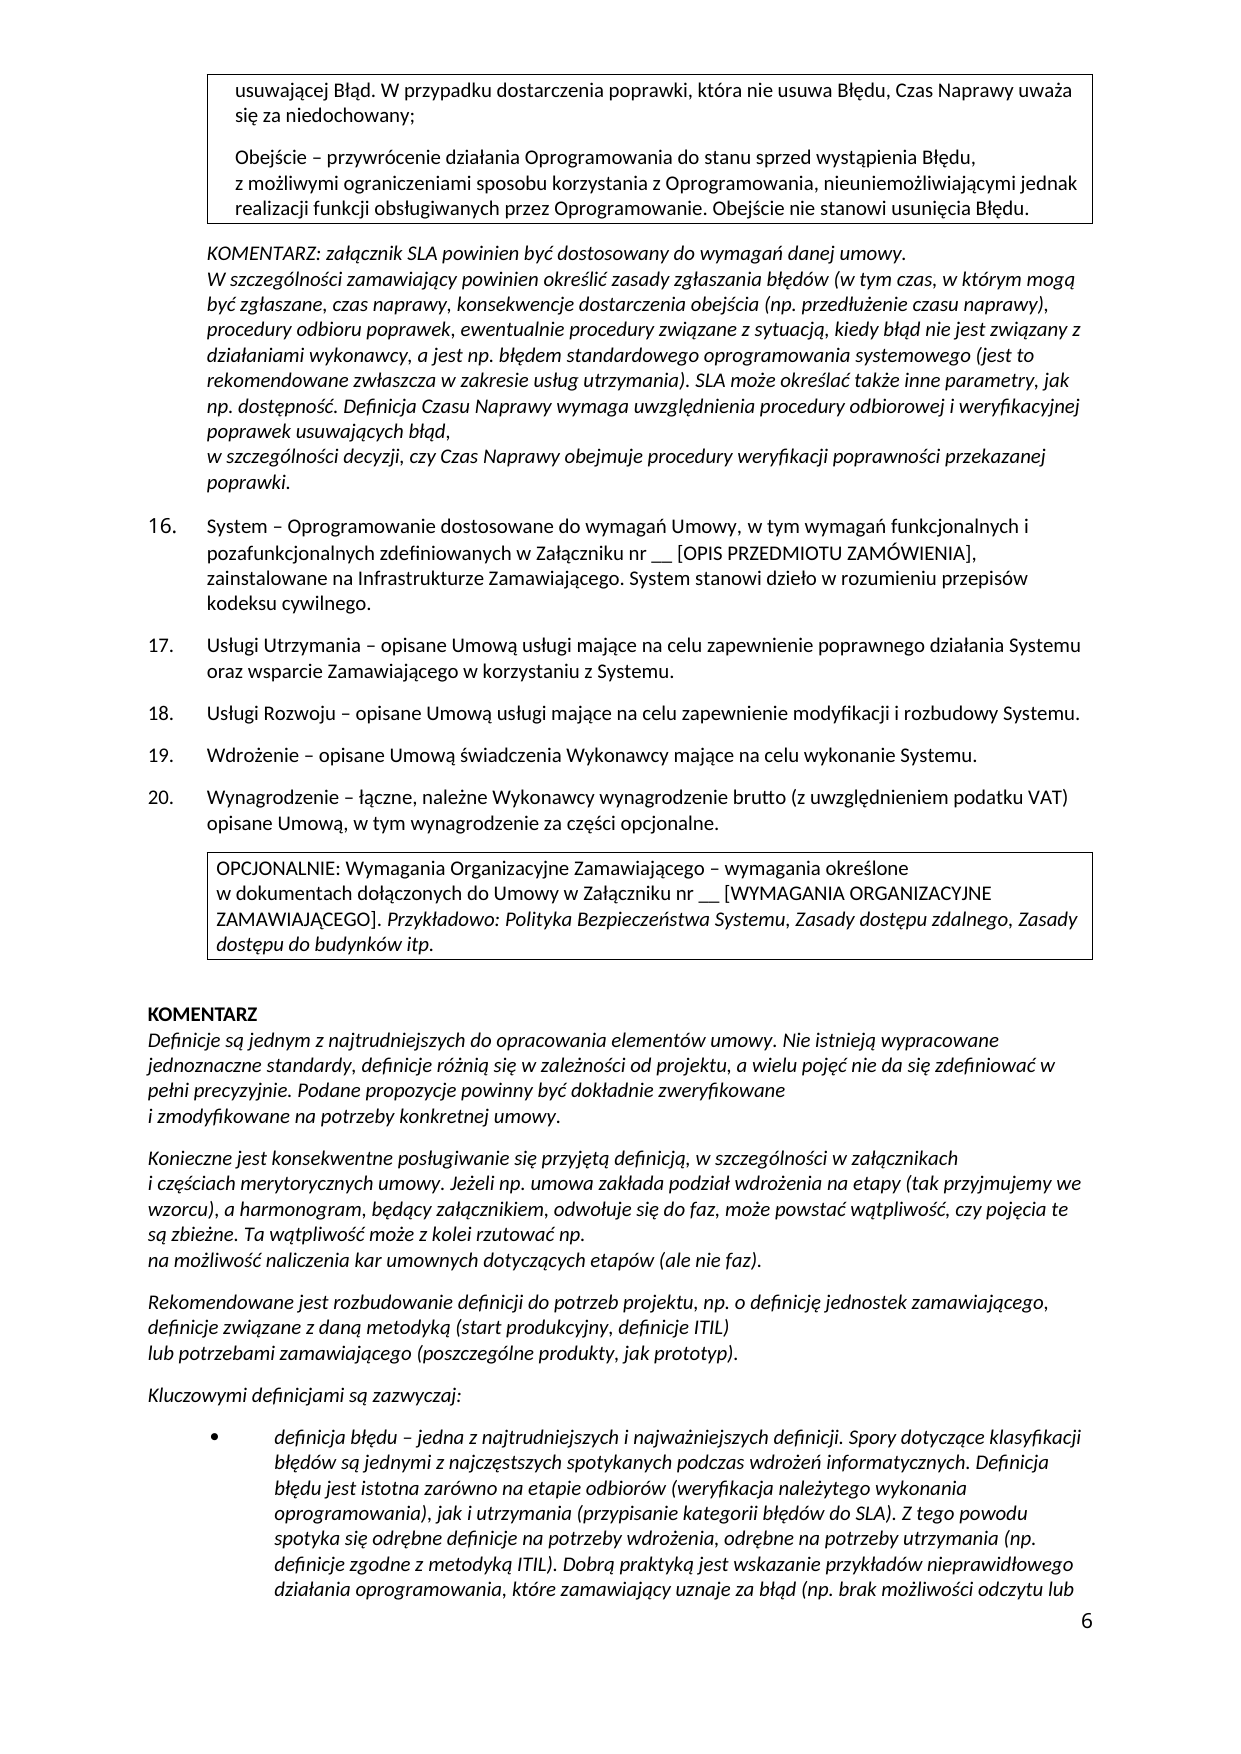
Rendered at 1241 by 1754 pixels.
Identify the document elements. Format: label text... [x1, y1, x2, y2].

list Usługi Rozwoju – opisane Umową usługi mające na celu zapewnienie modyfikacji i rozbudowy Systemu. [148, 700, 1093, 726]
text Obejście – przywrócenie działania Oprogramowania do stanu sprzed wystąpienia Błędu, z możliwymi ograniczeniami sposobu korzystania z Oprogramowania, nieuniemożliwiającymi jednak realizacji funkcji obsługiwanych przez Oprogramowanie. Obejście nie stanowi usunięcia Błędu. [208, 141, 1092, 223]
text OPCJONALNIE: Wymagania Organizacyjne Zamawiającego – wymagania określone w dokumentach dołączonych do Umowy w Załączniku nr __ [WYMAGANIA ORGANIZACYJNE ZAMAWIAJĄCEGO]. Przykładowo: Polityka Bezpieczeństwa Systemu, Zasady dostępu zdalnego, Zasady dostępu do budynków itp. [208, 853, 1092, 959]
list Usługi Utrzymania – opisane Umową usługi mające na celu zapewnienie poprawnego działania Systemu oraz wsparcie Zamawiającego w korzystaniu z Systemu. [148, 633, 1093, 683]
text KOMENTARZ: załącznik SLA powinien być dostosowany do wymagań danej umowy. W szczególności zamawiający powinien określić zasady zgłaszania błędów (w tym czas, w którym mogą być zgłaszane, czas naprawy, konsekwencje dostarczenia obejścia (np. przedłużenie czasu naprawy), procedury odbioru poprawek, ewentualnie procedury związane z sytuacją, kiedy błąd nie jest związany z działaniami wykonawcy, a jest np. błędem standardowego oprogramowania systemowego (jest to rekomendowane zwłaszcza w zakresie usług utrzymania). SLA może określać także inne parametry, jak np. dostępność. Definicja Czasu Naprawy wymaga uwzględnienia procedury odbiorowej i weryfikacyjnej poprawek usuwających błąd, w szczególności decyzji, czy Czas Naprawy obejmuje procedury weryfikacji poprawności przekazanej poprawki. [207, 240, 1093, 494]
text Konieczne jest konsekwentne posługiwanie się przyjętą definicją, w szczególności w załącznikach i częściach merytorycznych umowy. Jeżeli np. umowa zakłada podział wdrożenia na etapy (tak przyjmujemy we wzorcu), a harmonogram, będący załącznikiem, odwołuje się do faz, może powstać wątpliwość, czy pojęcia te są zbieżne. Ta wątpliwość może z kolei rzutować np. na możliwość naliczenia kar umownych dotyczących etapów (ale nie faz). [148, 1145, 1093, 1272]
text Definicje są jednym z najtrudniejszych do opracowania elementów umowy. Nie istnieją wypracowane jednoznaczne standardy, definicje różnią się w zależności od projektu, a wielu pojęć nie da się zdefiniować w pełni precyzyjnie. Podane propozycje powinny być dokładnie zweryfikowane i zmodyfikowane na potrzeby konkretnej umowy. [148, 1027, 1093, 1128]
list Wynagrodzenie – łączne, należne Wykonawcy wynagrodzenie brutto (z uwzględnieniem podatku VAT) opisane Umową, w tym wynagrodzenie za części opcjonalne. [148, 784, 1093, 835]
text KOMENTARZ [148, 1001, 1093, 1027]
list Wdrożenie – opisane Umową świadczenia Wykonawcy mające na celu wykonanie Systemu. [148, 742, 1093, 768]
list definicja błędu – jedna z najtrudniejszych i najważniejszych definicji. Spory dotyczące klasyfikacji błędów są jednymi z najczęstszych spotykanych podczas wdrożeń informatycznych. Definicja błędu jest istotna zarówno na etapie odbiorów (weryfikacja należytego wykonania oprogramowania), jak i utrzymania (przypisanie kategorii błędów do SLA). Z tego powodu spotyka się odrębne definicje na potrzeby wdrożenia, odrębne na potrzeby utrzymania (np. definicje zgodne z metodyką ITIL). Dobrą praktyką jest wskazanie przykładów nieprawidłowego działania oprogramowania, które zamawiający uznaje za błąd (np. brak możliwości odczytu lub [211, 1424, 1093, 1602]
text usuwającej Błąd. W przypadku dostarczenia poprawki, która nie usuwa Błędu, Czas Naprawy uważa się za niedochowany; [208, 75, 1092, 128]
text Rekomendowane jest rozbudowanie definicji do potrzeb projektu, np. o definicję jednostek zamawiającego, definicje związane z daną metodyką (start produkcyjny, definicje ITIL) lub potrzebami zamawiającego (poszczególne produkty, jak prototyp). [148, 1289, 1093, 1365]
list System – Oprogramowanie dostosowane do wymagań Umowy, w tym wymagań funkcjonalnych i pozafunkcjonalnych zdefiniowanych w Załączniku nr __ [OPIS PRZEDMIOTU ZAMÓWIENIA], zainstalowane na Infrastrukturze Zamawiającego. System stanowi dzieło w rozumieniu przepisów kodeksu cywilnego. [148, 511, 1093, 616]
text Kluczowymi definicjami są zazwyczaj: [148, 1382, 1093, 1407]
